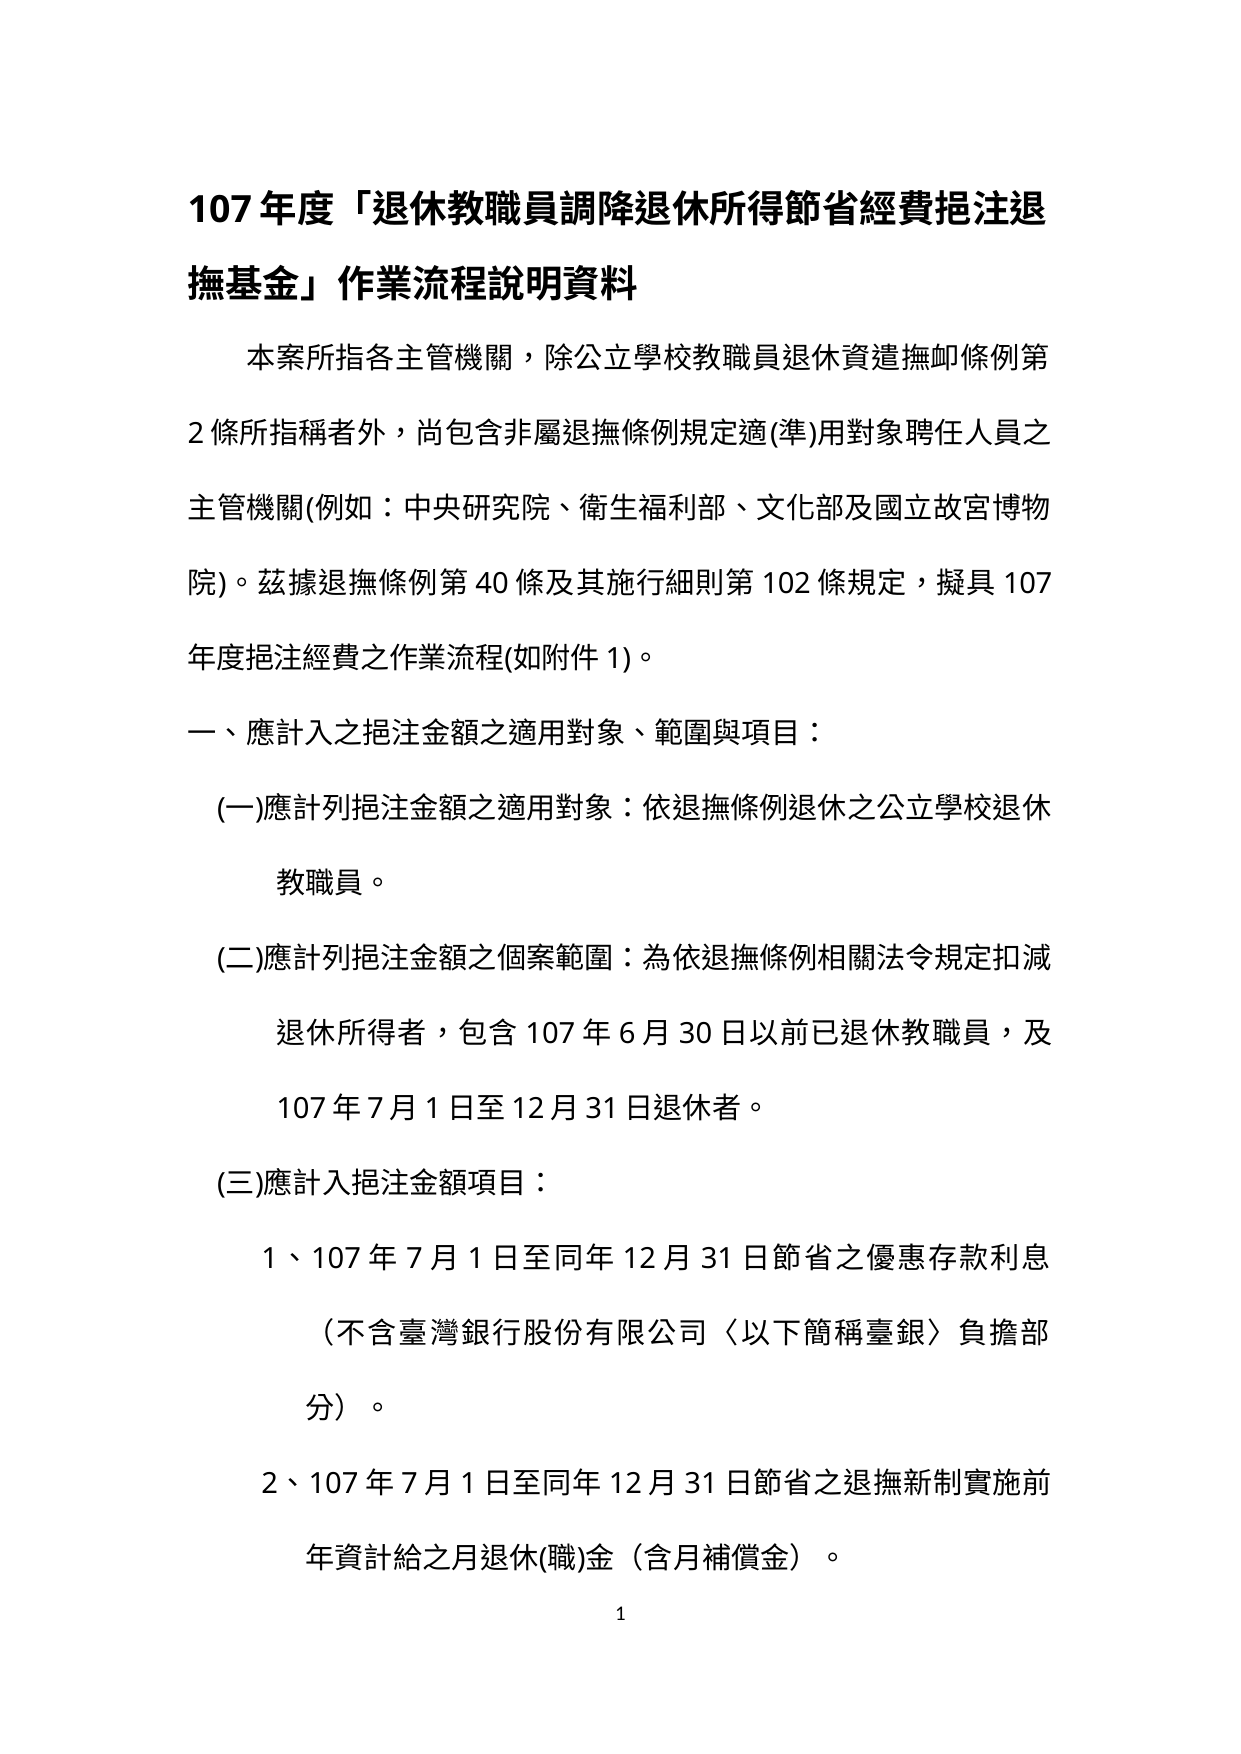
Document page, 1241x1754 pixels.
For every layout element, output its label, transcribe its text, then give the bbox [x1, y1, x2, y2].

text (三)應計入挹注金額項目： [217, 1137, 1053, 1212]
text 一、應計入之挹注金額之適用對象、範圍與項目： [187, 687, 1053, 762]
text (二)應計列挹注金額之個案範圍：為依退撫條例相關法令規定扣減退休所得者，包含107年6月30日以前已退休教職員，及107年7月1日至12月31日退休者。 [217, 912, 1053, 1137]
text (一)應計列挹注金額之適用對象：依退撫條例退休之公立學校退休教職員。 [217, 762, 1053, 912]
text 本案所指各主管機關，除公立學校教職員退休資遣撫卹條例第2條所指稱者外，尚包含非屬退撫條例規定適(準)用對象聘任人員之主管機關(例如：中央研究院、衛生福利部、文化部及國立故宮博物院)。茲據退撫條例第40條及其施行細則第102條規定，擬具107年度挹注經費之作業流程(如附件1)。 [187, 312, 1053, 687]
text 2、107年7月1日至同年12月31日節省之退撫新制實施前年資計給之月退休(職)金（含月補償金）。 [261, 1437, 1053, 1587]
text 107年度「退休教職員調降退休所得節省經費挹注退撫基金」作業流程說明資料 [187, 162, 1053, 312]
text 1、107年7月1日至同年12月31日節省之優惠存款利息（不含臺灣銀行股份有限公司〈以下簡稱臺銀〉負擔部分）。 [261, 1212, 1053, 1437]
